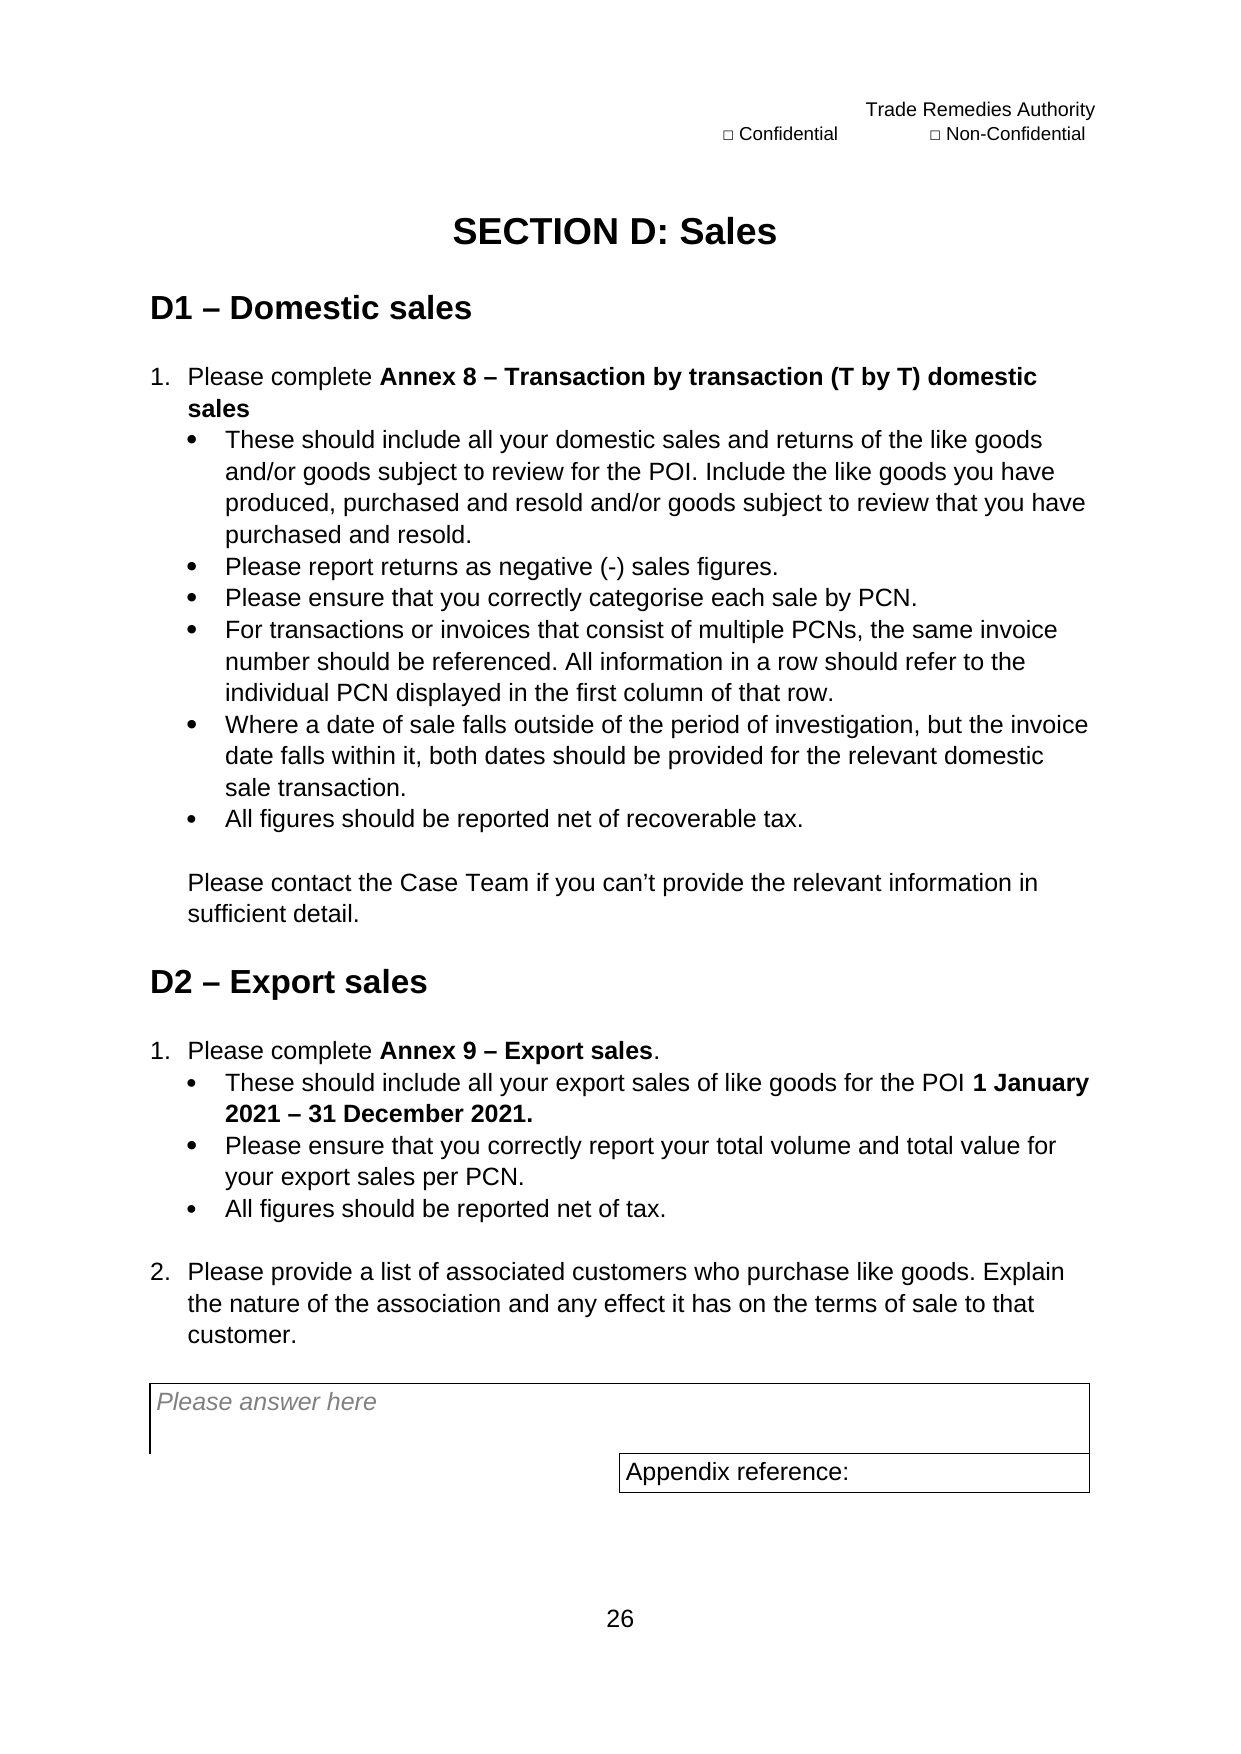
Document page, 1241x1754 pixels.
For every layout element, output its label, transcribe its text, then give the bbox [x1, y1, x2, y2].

list For transactions or invoices that consist of multiple PCNs, the same invoice number should be referenced. All information in a row should refer to the individual PCN displayed in the first column of that row. [187, 615, 1090, 707]
list Please provide a list of associated customers who purchase like goods. Explain the nature of the association and any effect it has on the terms of sale to that customer. [150, 1257, 1090, 1349]
list Please contact the Case Team if you can’t provide the relevant information in sufficient detail. [187, 868, 1090, 928]
list Please complete Annex 8 – Transaction by transaction (T by T) domestic sales [150, 362, 1090, 422]
list Please ensure that you correctly report your total volume and total value for your export sales per PCN. [187, 1131, 1090, 1191]
list All figures should be reported net of recoverable tax. [187, 804, 1090, 833]
table_cell Appendix reference: [620, 1454, 1089, 1492]
subtitle D2 – Export sales [150, 962, 1090, 1001]
list Please ensure that you correctly categorise each sale by PCN. [187, 583, 1090, 612]
list Please complete Annex 9 – Export sales. [150, 1036, 1090, 1065]
subtitle D1 – Domestic sales [150, 288, 1090, 327]
list These should include all your domestic sales and returns of the like goods and/or goods subject to review for the POI. Include the like goods you have produced, purchased and resold and/or goods subject to review that you have purchased and resold. [187, 425, 1090, 549]
list Please report returns as negative (-) sales figures. [187, 552, 1090, 580]
table_cell [150, 1454, 619, 1492]
table_header Please answer here [151, 1384, 1089, 1453]
list All figures should be reported net of tax. [187, 1194, 1090, 1223]
list Where a date of sale falls outside of the period of investigation, but the invoice date falls within it, both dates should be provided for the relevant domestic sale transaction. [187, 710, 1090, 802]
subtitle SECTION D: Sales [150, 209, 1090, 252]
list These should include all your export sales of like goods for the POI 1 January 2021 – 31 December 2021. [187, 1068, 1090, 1128]
